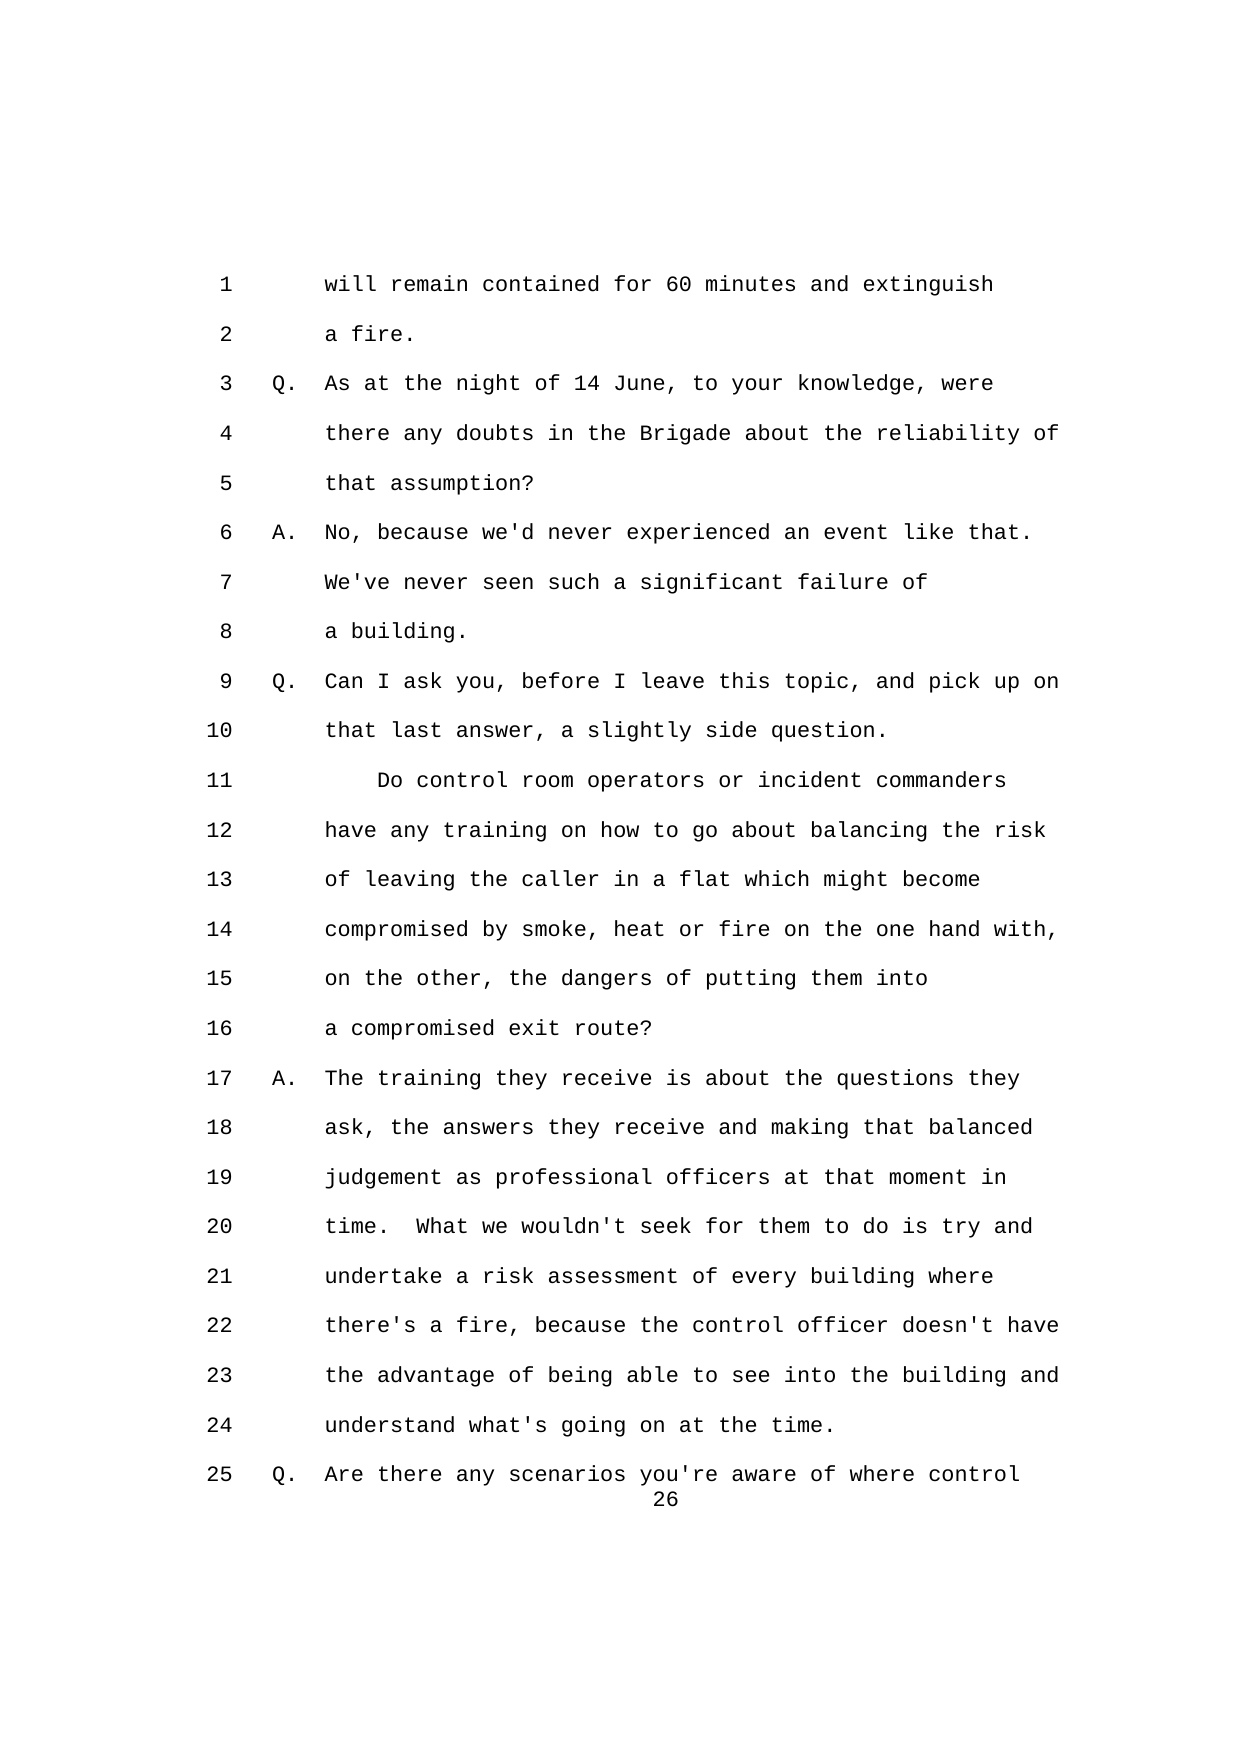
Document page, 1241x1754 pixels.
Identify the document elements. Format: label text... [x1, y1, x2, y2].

text 21 undertake a risk assessment of every building where [75, 1265, 1165, 1290]
text 1 will remain contained for 60 minutes and extinguish [75, 273, 1165, 298]
text 7 We've never seen such a significant failure of [75, 571, 1165, 596]
text 24 understand what's going on at the time. [75, 1414, 1165, 1438]
text 13 of leaving the caller in a flat which might become [75, 868, 1165, 893]
text 20 time. What we wouldn't seek for them to do is try and [75, 1215, 1165, 1240]
text 22 there's a fire, because the control officer doesn't have [75, 1314, 1165, 1339]
text 10 that last answer, a slightly side question. [75, 719, 1165, 744]
text 15 on the other, the dangers of putting them into [75, 967, 1165, 992]
text 4 there any doubts in the Brigade about the reliability of [75, 422, 1165, 447]
text 23 the advantage of being able to see into the building and [75, 1364, 1165, 1389]
text 5 that assumption? [75, 472, 1165, 496]
text 6 A. No, because we'd never experienced an event like that. [75, 521, 1165, 546]
text 16 a compromised exit route? [75, 1017, 1165, 1042]
text 14 compromised by smoke, heat or fire on the one hand with, [75, 918, 1165, 943]
text 17 A. The training they receive is about the questions they [75, 1067, 1165, 1091]
text 19 judgement as professional officers at that moment in [75, 1166, 1165, 1191]
text 18 ask, the answers they receive and making that balanced [75, 1116, 1165, 1141]
text 2 a fire. [75, 323, 1165, 348]
text 25 Q. Are there any scenarios you're aware of where control [75, 1463, 1165, 1488]
text 12 have any training on how to go about balancing the risk [75, 819, 1165, 843]
text 26 [75, 1488, 1165, 1513]
text 9 Q. Can I ask you, before I leave this topic, and pick up on [75, 670, 1165, 695]
text 11 Do control room operators or incident commanders [75, 769, 1165, 794]
text 8 a building. [75, 620, 1165, 645]
text 3 Q. As at the night of 14 June, to your knowledge, were [75, 372, 1165, 397]
